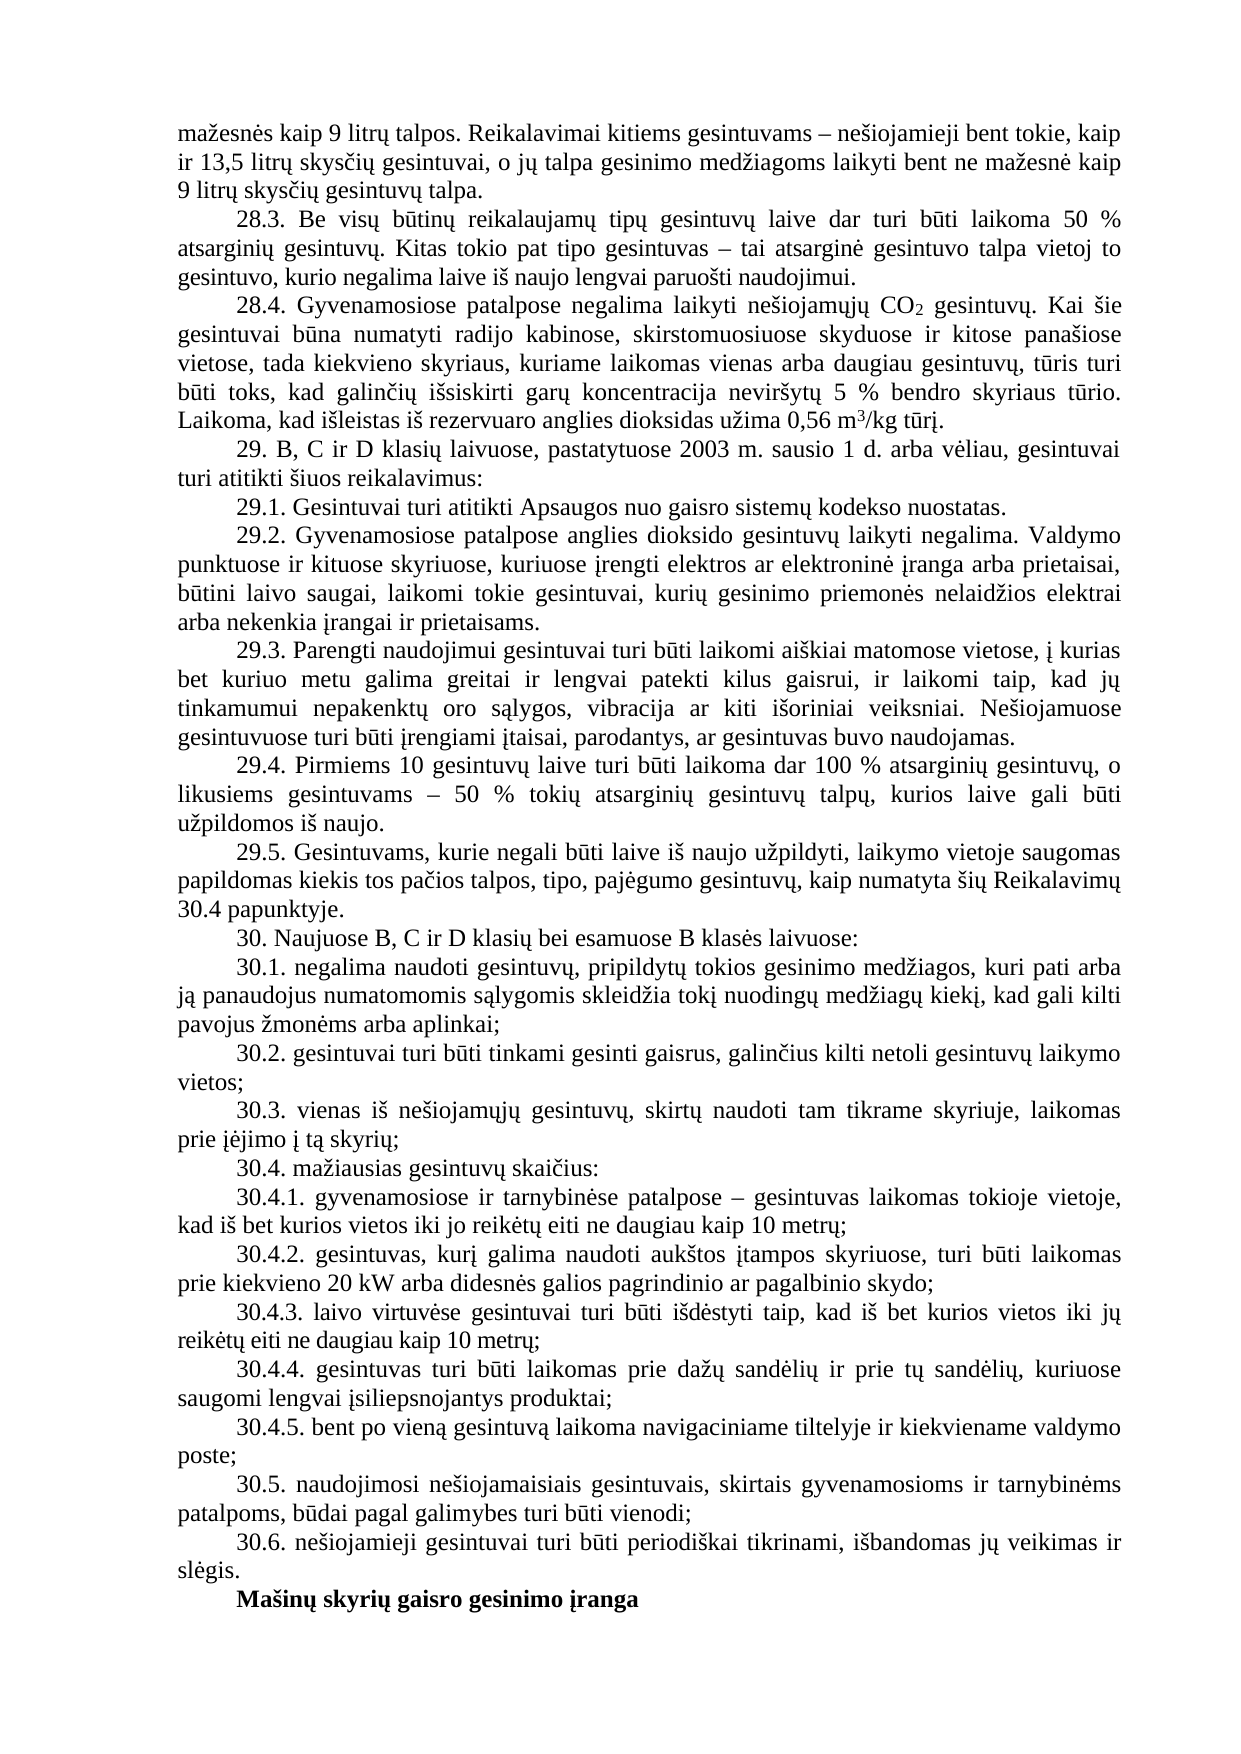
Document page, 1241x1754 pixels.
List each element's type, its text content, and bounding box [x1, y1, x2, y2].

text 29.3. Parengti naudojimui gesintuvai turi būti laikomi aiškiai matomose vietose, į kurias bet kuriuo metu galima greitai ir lengvai patekti kilus gaisrui, ir laikomi taip, kad jų tinkamumui nepakenktų oro sąlygos, vibracija ar kiti išoriniai veiksniai. Nešiojamuose gesintuvuose turi būti įrengiami įtaisai, parodantys, ar gesintuvas buvo naudojamas. [177, 636, 1122, 751]
text 29.1. Gesintuvai turi atitikti Apsaugos nuo gaisro sistemų kodekso nuostatas. [177, 492, 1122, 521]
text 30.4.3. laivo virtuvėse gesintuvai turi būti išdėstyti taip, kad iš bet kurios vietos iki jų reikėtų eiti ne daugiau kaip 10 metrų; [177, 1297, 1122, 1354]
text 29.2. Gyvenamosiose patalpose anglies dioksido gesintuvų laikyti negalima. Valdymo punktuose ir kituose skyriuose, kuriuose įrengti elektros ar elektroninė įranga arba prietaisai, būtini laivo saugai, laikomi tokie gesintuvai, kurių gesinimo priemonės nelaidžios elektrai arba nekenkia įrangai ir prietaisams. [177, 521, 1122, 636]
text 30.2. gesintuvai turi būti tinkami gesinti gaisrus, galinčius kilti netoli gesintuvų laikymo vietos; [177, 1038, 1122, 1096]
text mažesnės kaip 9 litrų talpos. Reikalavimai kitiems gesintuvams – nešiojamieji bent tokie, kaip ir 13,5 litrų skysčių gesintuvai, o jų talpa gesinimo medžiagoms laikyti bent ne mažesnė kaip 9 litrų skysčių gesintuvų talpa. [177, 118, 1122, 204]
text 30. Naujuose B, C ir D klasių bei esamuose B klasės laivuose: [177, 923, 1122, 952]
text 30.4.5. bent po vieną gesintuvą laikoma navigaciniame tiltelyje ir kiekviename valdymo poste; [177, 1412, 1122, 1469]
text 30.5. naudojimosi nešiojamaisiais gesintuvais, skirtais gyvenamosioms ir tarnybinėms patalpoms, būdai pagal galimybes turi būti vienodi; [177, 1469, 1122, 1527]
text Mašinų skyrių gaisro gesinimo įranga [177, 1584, 1122, 1613]
text 29.4. Pirmiems 10 gesintuvų laive turi būti laikoma dar 100 % atsarginių gesintuvų, o likusiems gesintuvams – 50 % tokių atsarginių gesintuvų talpų, kurios laive gali būti užpildomos iš naujo. [177, 751, 1122, 837]
text 30.4.1. gyvenamosiose ir tarnybinėse patalpose – gesintuvas laikomas tokioje vietoje, kad iš bet kurios vietos iki jo reikėtų eiti ne daugiau kaip 10 metrų; [177, 1182, 1122, 1239]
text 30.4.2. gesintuvas, kurį galima naudoti aukštos įtampos skyriuose, turi būti laikomas prie kiekvieno 20 kW arba didesnės galios pagrindinio ar pagalbinio skydo; [177, 1239, 1122, 1297]
text 30.4.4. gesintuvas turi būti laikomas prie dažų sandėlių ir prie tų sandėlių, kuriuose saugomi lengvai įsiliepsnojantys produktai; [177, 1354, 1122, 1412]
text 28.3. Be visų būtinų reikalaujamų tipų gesintuvų laive dar turi būti laikoma 50 % atsarginių gesintuvų. Kitas tokio pat tipo gesintuvas – tai atsarginė gesintuvo talpa vietoj to gesintuvo, kurio negalima laive iš naujo lengvai paruošti naudojimui. [177, 204, 1122, 291]
text 29. B, C ir D klasių laivuose, pastatytuose 2003 m. sausio 1 d. arba vėliau, gesintuvai turi atitikti šiuos reikalavimus: [177, 434, 1122, 492]
text 30.6. nešiojamieji gesintuvai turi būti periodiškai tikrinami, išbandomas jų veikimas ir slėgis. [177, 1527, 1122, 1584]
text 30.3. vienas iš nešiojamųjų gesintuvų, skirtų naudoti tam tikrame skyriuje, laikomas prie įėjimo į tą skyrių; [177, 1096, 1122, 1153]
text 30.4. mažiausias gesintuvų skaičius: [177, 1153, 1122, 1182]
text 29.5. Gesintuvams, kurie negali būti laive iš naujo užpildyti, laikymo vietoje saugomas papildomas kiekis tos pačios talpos, tipo, pajėgumo gesintuvų, kaip numatyta šių Reikalavimų 30.4 papunktyje. [177, 837, 1122, 923]
text 28.4. Gyvenamosiose patalpose negalima laikyti nešiojamųjų CO2 gesintuvų. Kai šie gesintuvai būna numatyti radijo kabinose, skirstomuosiuose skyduose ir kitose panašiose vietose, tada kiekvieno skyriaus, kuriame laikomas vienas arba daugiau gesintuvų, tūris turi būti toks, kad galinčių išsiskirti garų koncentracija neviršytų 5 % bendro skyriaus tūrio. Laikoma, kad išleistas iš rezervuaro anglies dioksidas užima 0,56 m3/kg tūrį. [177, 291, 1122, 434]
text 30.1. negalima naudoti gesintuvų, pripildytų tokios gesinimo medžiagos, kuri pati arba ją panaudojus numatomomis sąlygomis skleidžia tokį nuodingų medžiagų kiekį, kad gali kilti pavojus žmonėms arba aplinkai; [177, 952, 1122, 1038]
